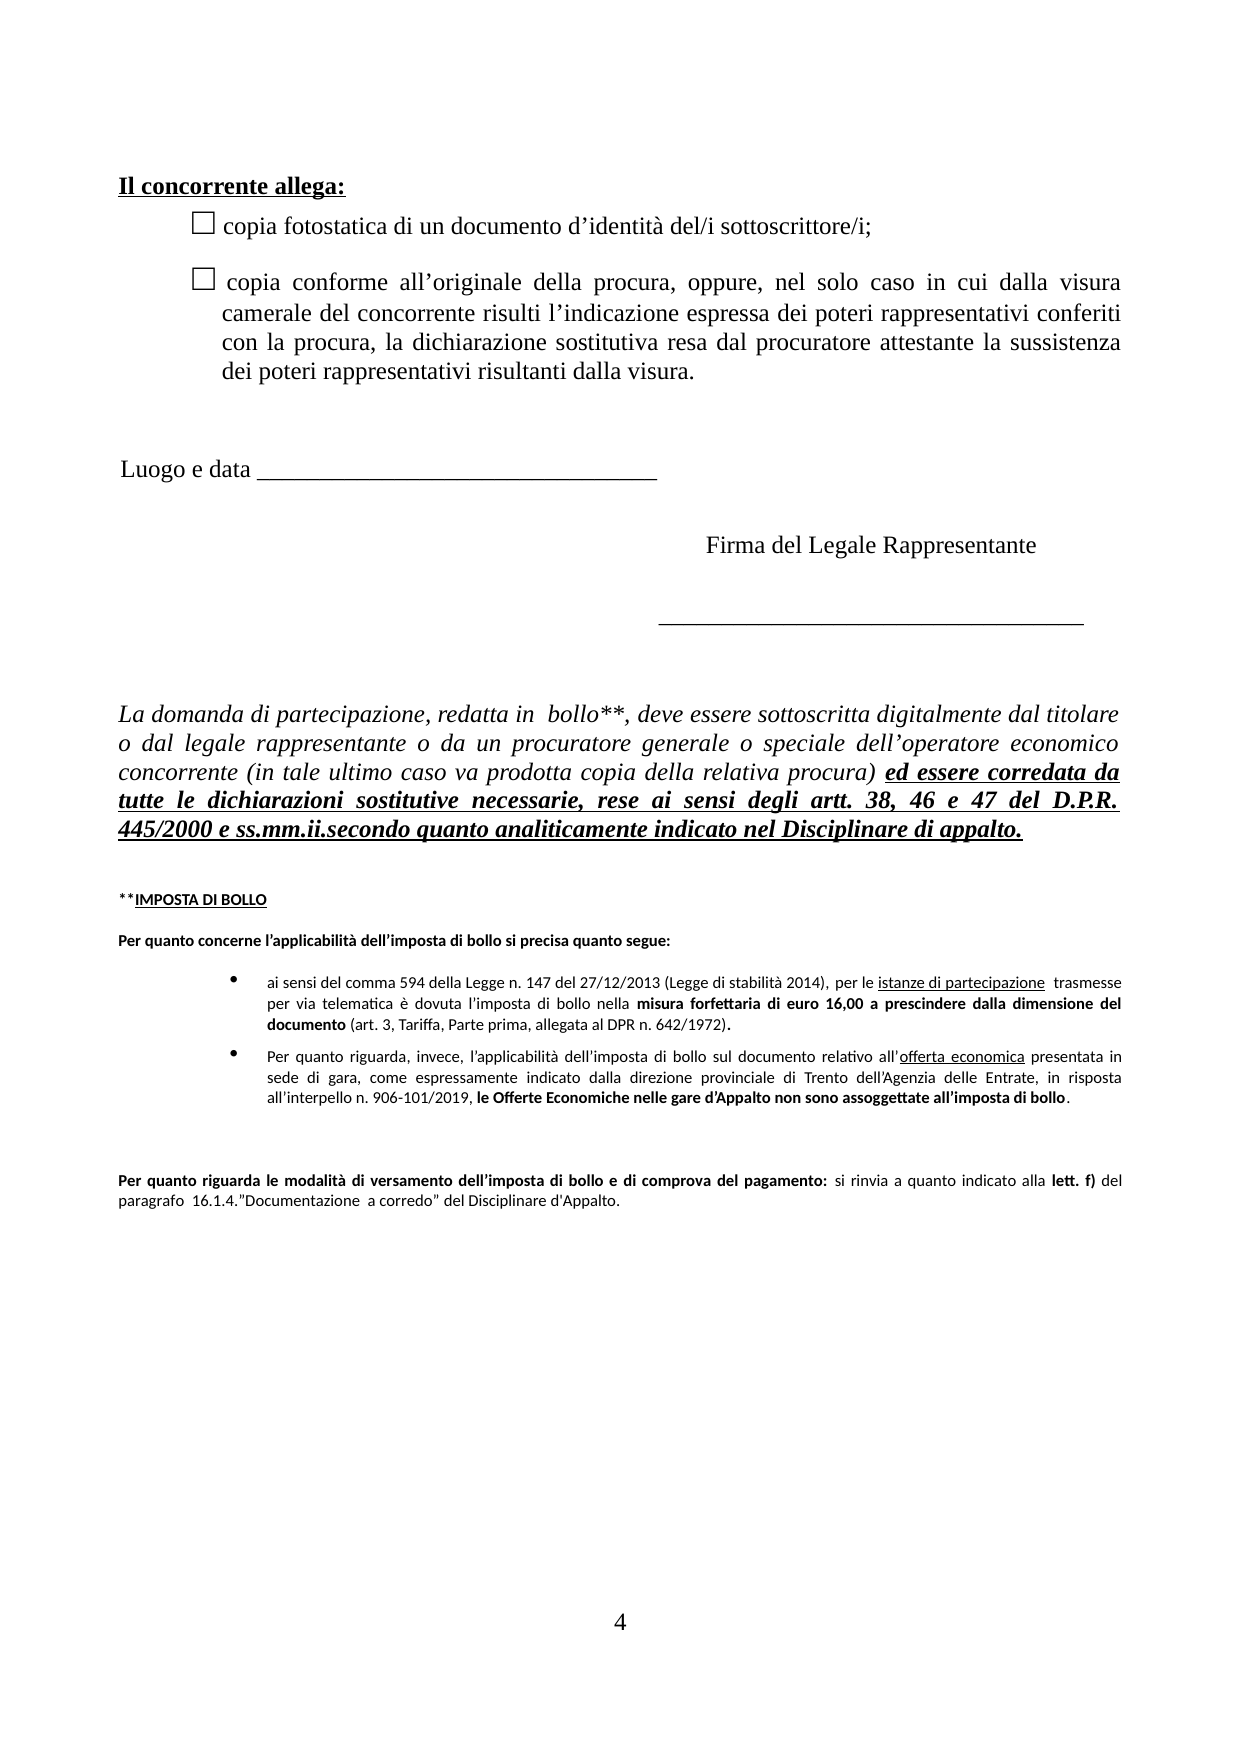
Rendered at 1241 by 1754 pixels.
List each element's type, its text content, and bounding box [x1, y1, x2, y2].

text Luogo e data ________________________________ [120, 454, 1122, 483]
text Per quanto riguarda le modalità di versamento dell’imposta di bollo e di comprova del pagamento: si rinvia a quanto indicato alla lett. f) del paragrafo 16.1.4.”Documentazione a corredo” del Disciplinare d'Appalto. [118, 1170, 1122, 1211]
text __________________________________ [620, 599, 1122, 627]
list Per quanto riguarda, invece, l’applicabilità dell’imposta di bollo sul documento relativo all’offerta economica presentata in sede di gara, come espressamente indicato dalla direzione provinciale di Trento dell’Agenzia delle Entrate, in risposta all’interpello n. 906-101/2019, le Offerte Economiche nelle gare d’Appalto non sono assoggettate all’imposta di bollo. [229, 1045, 1122, 1108]
text Il concorrente allega: [118, 171, 1122, 200]
text □ copia fotostatica di un documento d’identità del/i sottoscrittore/i; [118, 200, 1122, 243]
text □ copia conforme all’originale della procura, oppure, nel solo caso in cui dalla visura camerale del concorrente risulti l’indicazione espressa dei poteri rappresentativi conferiti con la procura, la dichiarazione sostitutiva resa dal procuratore attestante la sussistenza dei poteri rappresentativi risultanti dalla visura. [192, 255, 1122, 384]
text Per quanto concerne l’applicabilità dell’imposta di bollo si precisa quanto segue: [118, 930, 1122, 951]
text **IMPOSTA DI BOLLO [118, 890, 1122, 910]
list ai sensi del comma 594 della Legge n. 147 del 27/12/2013 (Legge di stabilità 2014), per le istanze di partecipazione trasmesse per via telematica è dovuta l’imposta di bollo nella misura forfettaria di euro 16,00 a prescindere dalla dimensione del documento (art. 3, Tariffa, Parte prima, allegata al DPR n. 642/1972). [229, 971, 1122, 1034]
text La domanda di partecipazione, redatta in bollo**, deve essere sottoscritta digitalmente dal titolare o dal legale rappresentante o da un procuratore generale o speciale dell’operatore economico concorrente (in tale ultimo caso va prodotta copia della relativa procura) ed essere corredata da tutte le dichiarazioni sostitutive necessarie, rese ai sensi degli artt. 38, 46 e 47 del D.P.R. 445/2000 e ss.mm.ii.secondo quanto analiticamente indicato nel Disciplinare di appalto. [118, 699, 1122, 843]
text Firma del Legale Rappresentante [620, 530, 1122, 558]
